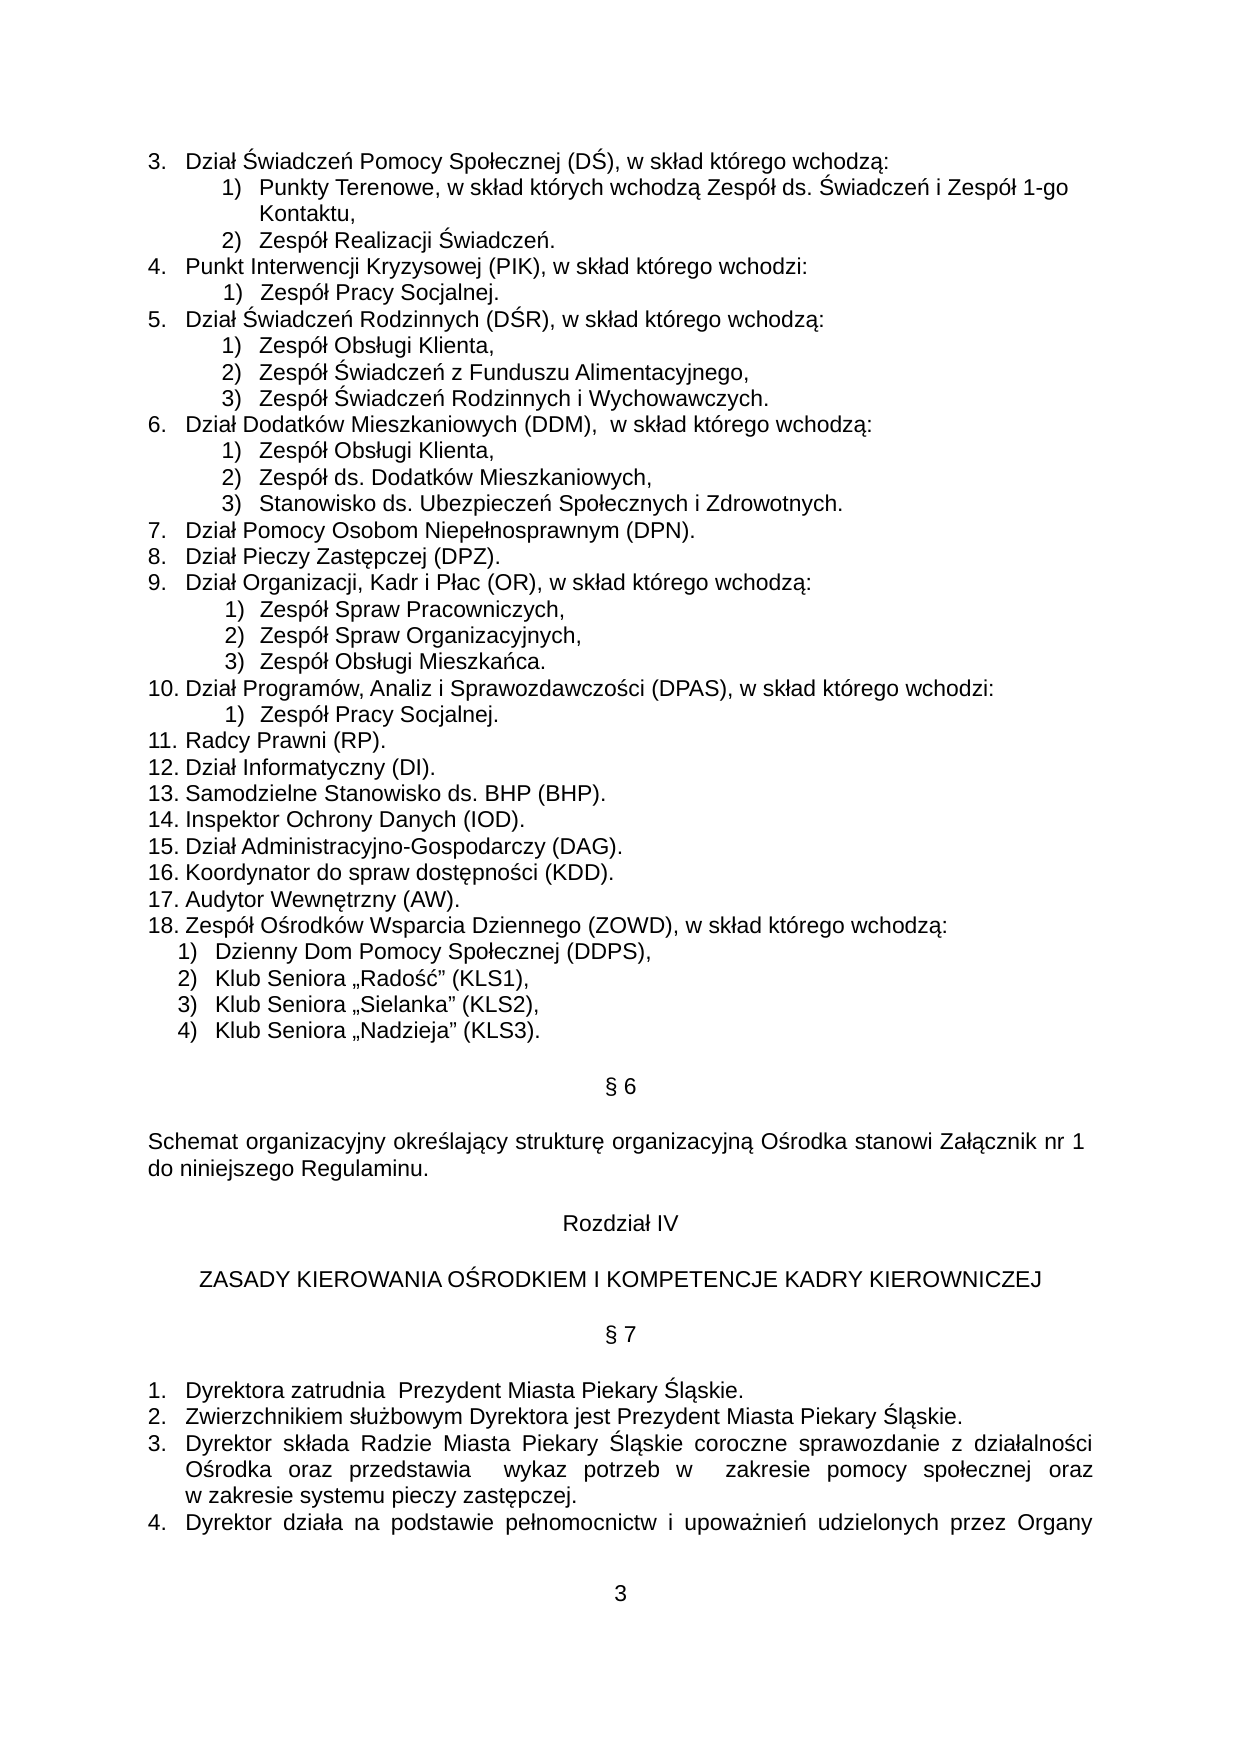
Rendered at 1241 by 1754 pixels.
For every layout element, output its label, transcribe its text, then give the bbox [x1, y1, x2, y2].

list Zespół Spraw Organizacyjnych, [213, 622, 1093, 648]
list Zespół Realizacji Świadczeń. [221, 227, 1093, 253]
list Klub Seniora „Nadzieja” (KLS3). [177, 1017, 1093, 1044]
list Koordynator do spraw dostępności (KDD). [148, 859, 1093, 886]
list Dział Administracyjno-Gospodarczy (DAG). [148, 833, 1093, 859]
list Zespół Świadczeń z Funduszu Alimentacyjnego, [221, 358, 1093, 385]
list Audytor Wewnętrzny (AW). [148, 886, 1093, 912]
list Zespół Pracy Socjalnej. [224, 701, 1093, 727]
list Zespół Ośrodków Wsparcia Dziennego (ZOWD), w skład którego wchodzą: [148, 912, 1093, 938]
list Dyrektor działa na podstawie pełnomocnictw i upoważnień udzielonych przez Organy [148, 1508, 1093, 1535]
list Dzienny Dom Pomocy Społecznej (DDPS), [177, 938, 1093, 964]
list Zespół Spraw Pracowniczych, [213, 596, 1093, 622]
list Inspektor Ochrony Danych (IOD). [148, 806, 1093, 833]
list Dział Pieczy Zastępczej (DPZ). [148, 543, 1093, 569]
list Dział Programów, Analiz i Sprawozdawczości (DPAS), w skład którego wchodzi: [148, 675, 1093, 701]
list Zespół Obsługi Mieszkańca. [213, 648, 1093, 675]
list Zespół Świadczeń Rodzinnych i Wychowawczych. [221, 385, 1093, 411]
list Dyrektor składa Radzie Miasta Piekary Śląskie coroczne sprawozdanie z działalności Ośrodka oraz przedstawia wykaz potrzeb w zakresie pomocy społecznej oraz w zakresie systemu pieczy zastępczej. [148, 1429, 1093, 1508]
text Schemat organizacyjny określający strukturę organizacyjną Ośrodka stanowi Załącznik nr 1 do niniejszego Regulaminu. [148, 1128, 1093, 1181]
text Rozdział IV [148, 1210, 1093, 1237]
list Zespół Obsługi Klienta, [221, 332, 1093, 358]
list Punkty Terenowe, w skład których wchodzą Zespół ds. Świadczeń i Zespół 1-go Kontaktu, [221, 174, 1093, 227]
list Dyrektora zatrudnia Prezydent Miasta Piekary Śląskie. [148, 1377, 1093, 1403]
list Dział Świadczeń Pomocy Społecznej (DŚ), w skład którego wchodzą: [148, 148, 1093, 174]
list Dział Pomocy Osobom Niepełnosprawnym (DPN). [148, 517, 1093, 543]
list Zespół ds. Dodatków Mieszkaniowych, [221, 464, 1093, 490]
list Samodzielne Stanowisko ds. BHP (BHP). [148, 780, 1093, 806]
list Stanowisko ds. Ubezpieczeń Społecznych i Zdrowotnych. [221, 490, 1093, 517]
list Dział Świadczeń Rodzinnych (DŚR), w skład którego wchodzą: [148, 306, 1093, 332]
list Dział Organizacji, Kadr i Płac (OR), w skład którego wchodzą: [148, 569, 1093, 596]
text § 6 [148, 1073, 1093, 1099]
list Klub Seniora „Radość” (KLS1), [177, 964, 1093, 991]
text ZASADY KIEROWANIA OŚRODKIEM I KOMPETENCJE KADRY KIEROWNICZEJ [148, 1266, 1093, 1292]
list Dział Informatyczny (DI). [148, 754, 1093, 780]
list Zwierzchnikiem służbowym Dyrektora jest Prezydent Miasta Piekary Śląskie. [148, 1403, 1093, 1429]
list Klub Seniora „Sielanka” (KLS2), [177, 991, 1093, 1017]
list Dział Dodatków Mieszkaniowych (DDM), w skład którego wchodzą: [148, 411, 1093, 437]
list Radcy Prawni (RP). [148, 727, 1093, 754]
list Zespół Pracy Socjalnej. [223, 279, 1093, 306]
list Punkt Interwencji Kryzysowej (PIK), w skład którego wchodzi: [148, 253, 1093, 279]
list Zespół Obsługi Klienta, [221, 437, 1093, 464]
text § 7 [148, 1321, 1093, 1348]
